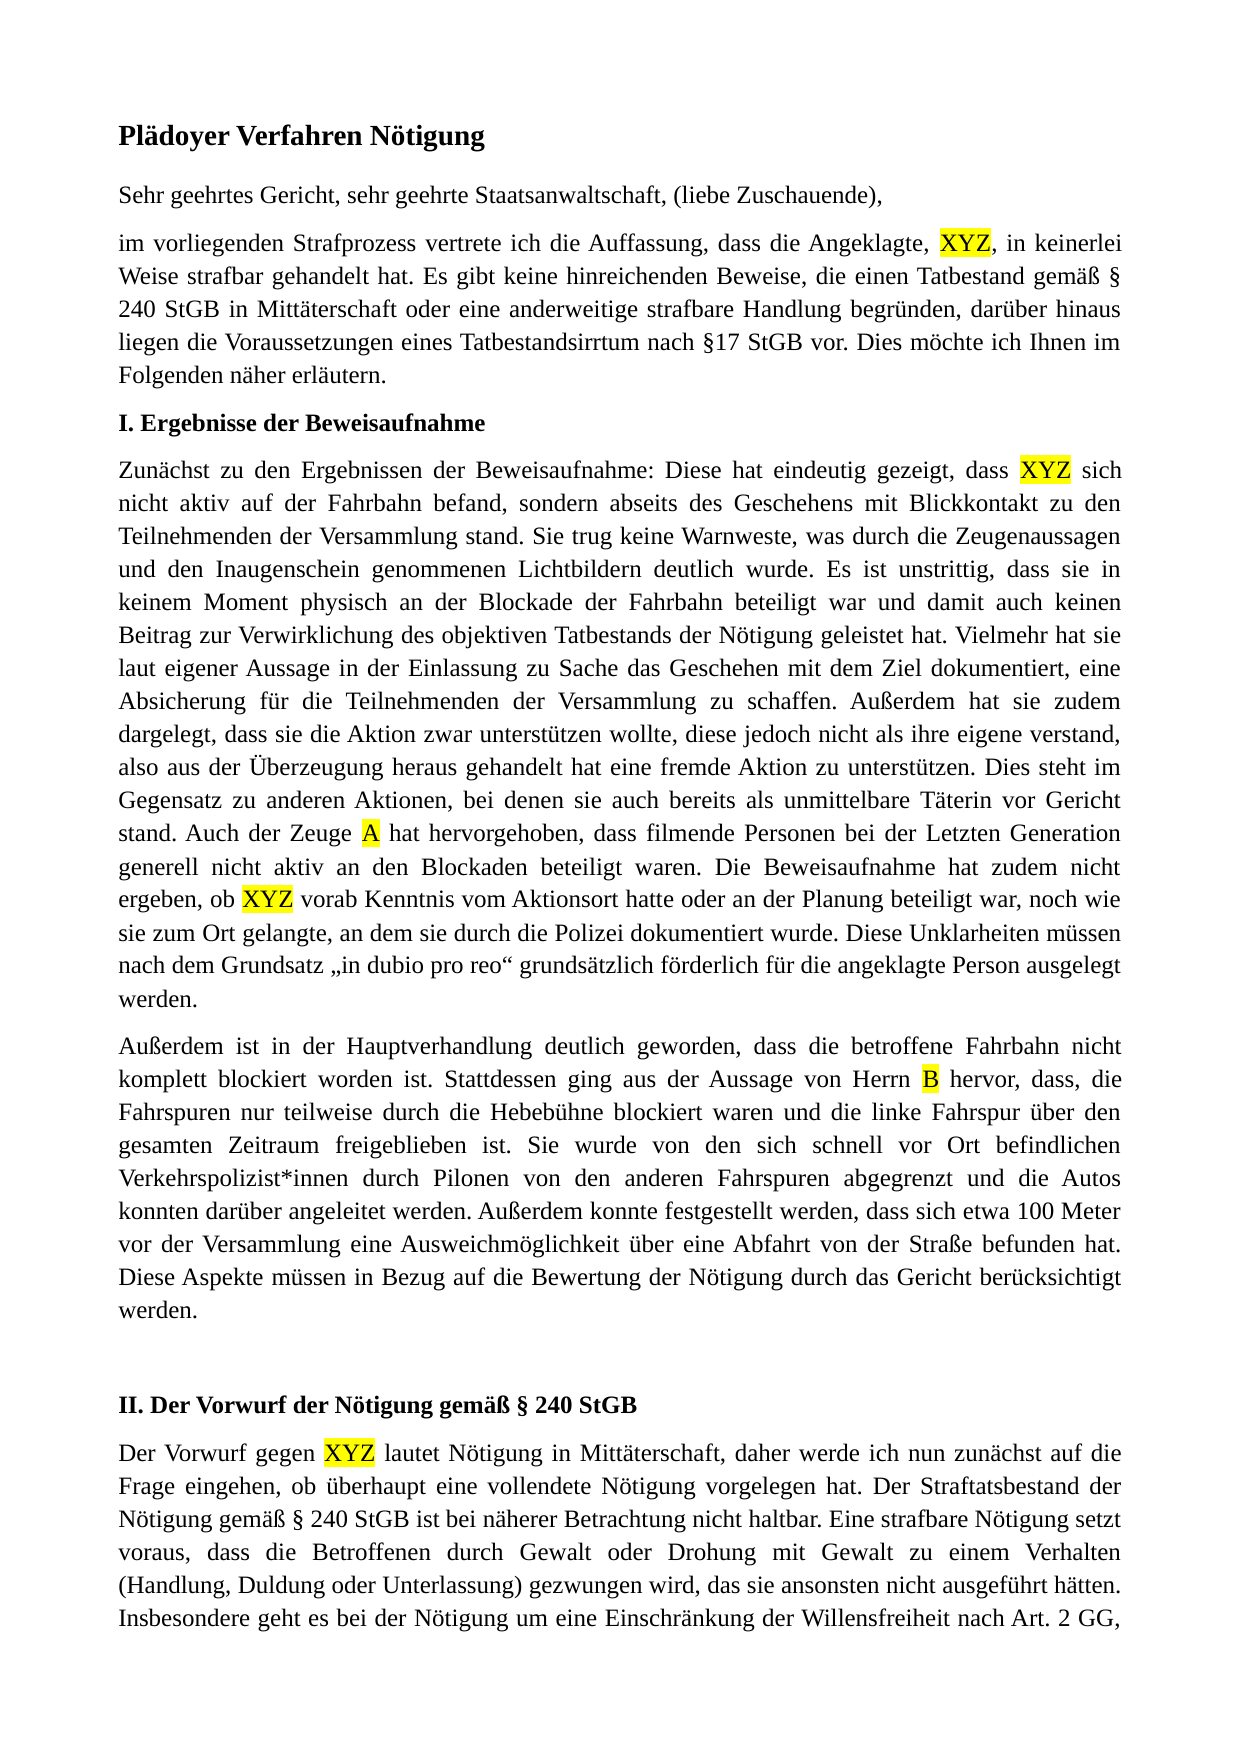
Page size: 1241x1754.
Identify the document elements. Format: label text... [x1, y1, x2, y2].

text Zunächst zu den Ergebnissen der Beweisaufnahme: Diese hat eindeutig gezeigt, dass XYZ sich nicht aktiv auf der Fahrbahn befand, sondern abseits des Geschehens mit Blickkontakt zu den Teilnehmenden der Versammlung stand. Sie trug keine Warnweste, was durch die Zeugenaussagen und den Inaugenschein genommenen Lichtbildern deutlich wurde. Es ist unstrittig, dass sie in keinem Moment physisch an der Blockade der Fahrbahn beteiligt war und damit auch keinen Beitrag zur Verwirklichung des objektiven Tatbestands der Nötigung geleistet hat. Vielmehr hat sie laut eigener Aussage in der Einlassung zu Sache das Geschehen mit dem Ziel dokumentiert, eine Absicherung für die Teilnehmenden der Versammlung zu schaffen. Außerdem hat sie zudem dargelegt, dass sie die Aktion zwar unterstützen wollte, diese jedoch nicht als ihre eigene verstand, also aus der Überzeugung heraus gehandelt hat eine fremde Aktion zu unterstützen. Dies steht im Gegensatz zu anderen Aktionen, bei denen sie auch bereits als unmittelbare Täterin vor Gericht stand. Auch der Zeuge A hat hervorgehoben, dass filmende Personen bei der Letzten Generation generell nicht aktiv an den Blockaden beteiligt waren. Die Beweisaufnahme hat zudem nicht ergeben, ob XYZ vorab Kenntnis vom Aktionsort hatte oder an der Planung beteiligt war, noch wie sie zum Ort gelangte, an dem sie durch die Polizei dokumentiert wurde. Diese Unklarheiten müssen nach dem Grundsatz „in dubio pro reo“ grundsätzlich förderlich für die angeklagte Person ausgelegt werden. [118, 455, 1122, 1012]
text Der Vorwurf gegen XYZ lautet Nötigung in Mittäterschaft, daher werde ich nun zunächst auf die Frage eingehen, ob überhaupt eine vollendete Nötigung vorgelegen hat. Der Straftatsbestand der Nötigung gemäß § 240 StGB ist bei näherer Betrachtung nicht haltbar. Eine strafbare Nötigung setzt voraus, dass die Betroffenen durch Gewalt oder Drohung mit Gewalt zu einem Verhalten (Handlung, Duldung oder Unterlassung) gezwungen wird, das sie ansonsten nicht ausgeführt hätten. Insbesondere geht es bei der Nötigung um eine Einschränkung der Willensfreiheit nach Art. 2 GG, [118, 1438, 1122, 1632]
text Außerdem ist in der Hauptverhandlung deutlich geworden, dass die betroffene Fahrbahn nicht komplett blockiert worden ist. Stattdessen ging aus der Aussage von Herrn B hervor, dass, die Fahrspuren nur teilweise durch die Hebebühne blockiert waren und die linke Fahrspur über den gesamten Zeitraum freigeblieben ist. Sie wurde von den sich schnell vor Ort befindlichen Verkehrspolizist*innen durch Pilonen von den anderen Fahrspuren abgegrenzt und die Autos konnten darüber angeleitet werden. Außerdem konnte festgestellt werden, dass sich etwa 100 Meter vor der Versammlung eine Ausweichmöglichkeit über eine Abfahrt von der Straße befunden hat. Diese Aspekte müssen in Bezug auf die Bewertung der Nötigung durch das Gericht berücksichtigt werden. [118, 1031, 1122, 1324]
text im vorliegenden Strafprozess vertrete ich die Auffassung, dass die Angeklagte, XYZ, in keinerlei Weise strafbar gehandelt hat. Es gibt keine hinreichenden Beweise, die einen Tatbestand gemäß § 240 StGB in Mittäterschaft oder eine anderweitige strafbare Handlung begründen, darüber hinaus liegen die Voraussetzungen eines Tatbestandsirrtum nach §17 StGB vor. Dies möchte ich Ihnen im Folgenden näher erläutern. [118, 228, 1122, 389]
text II. Der Vorwurf der Nötigung gemäß § 240 StGB [118, 1391, 1122, 1419]
text Sehr geehrtes Gericht, sehr geehrte Staatsanwaltschaft, (liebe Zuschauende), [118, 180, 1122, 209]
text I. Ergebnisse der Beweisaufnahme [118, 408, 1122, 436]
text Plädoyer Verfahren Nötigung [118, 118, 1122, 152]
